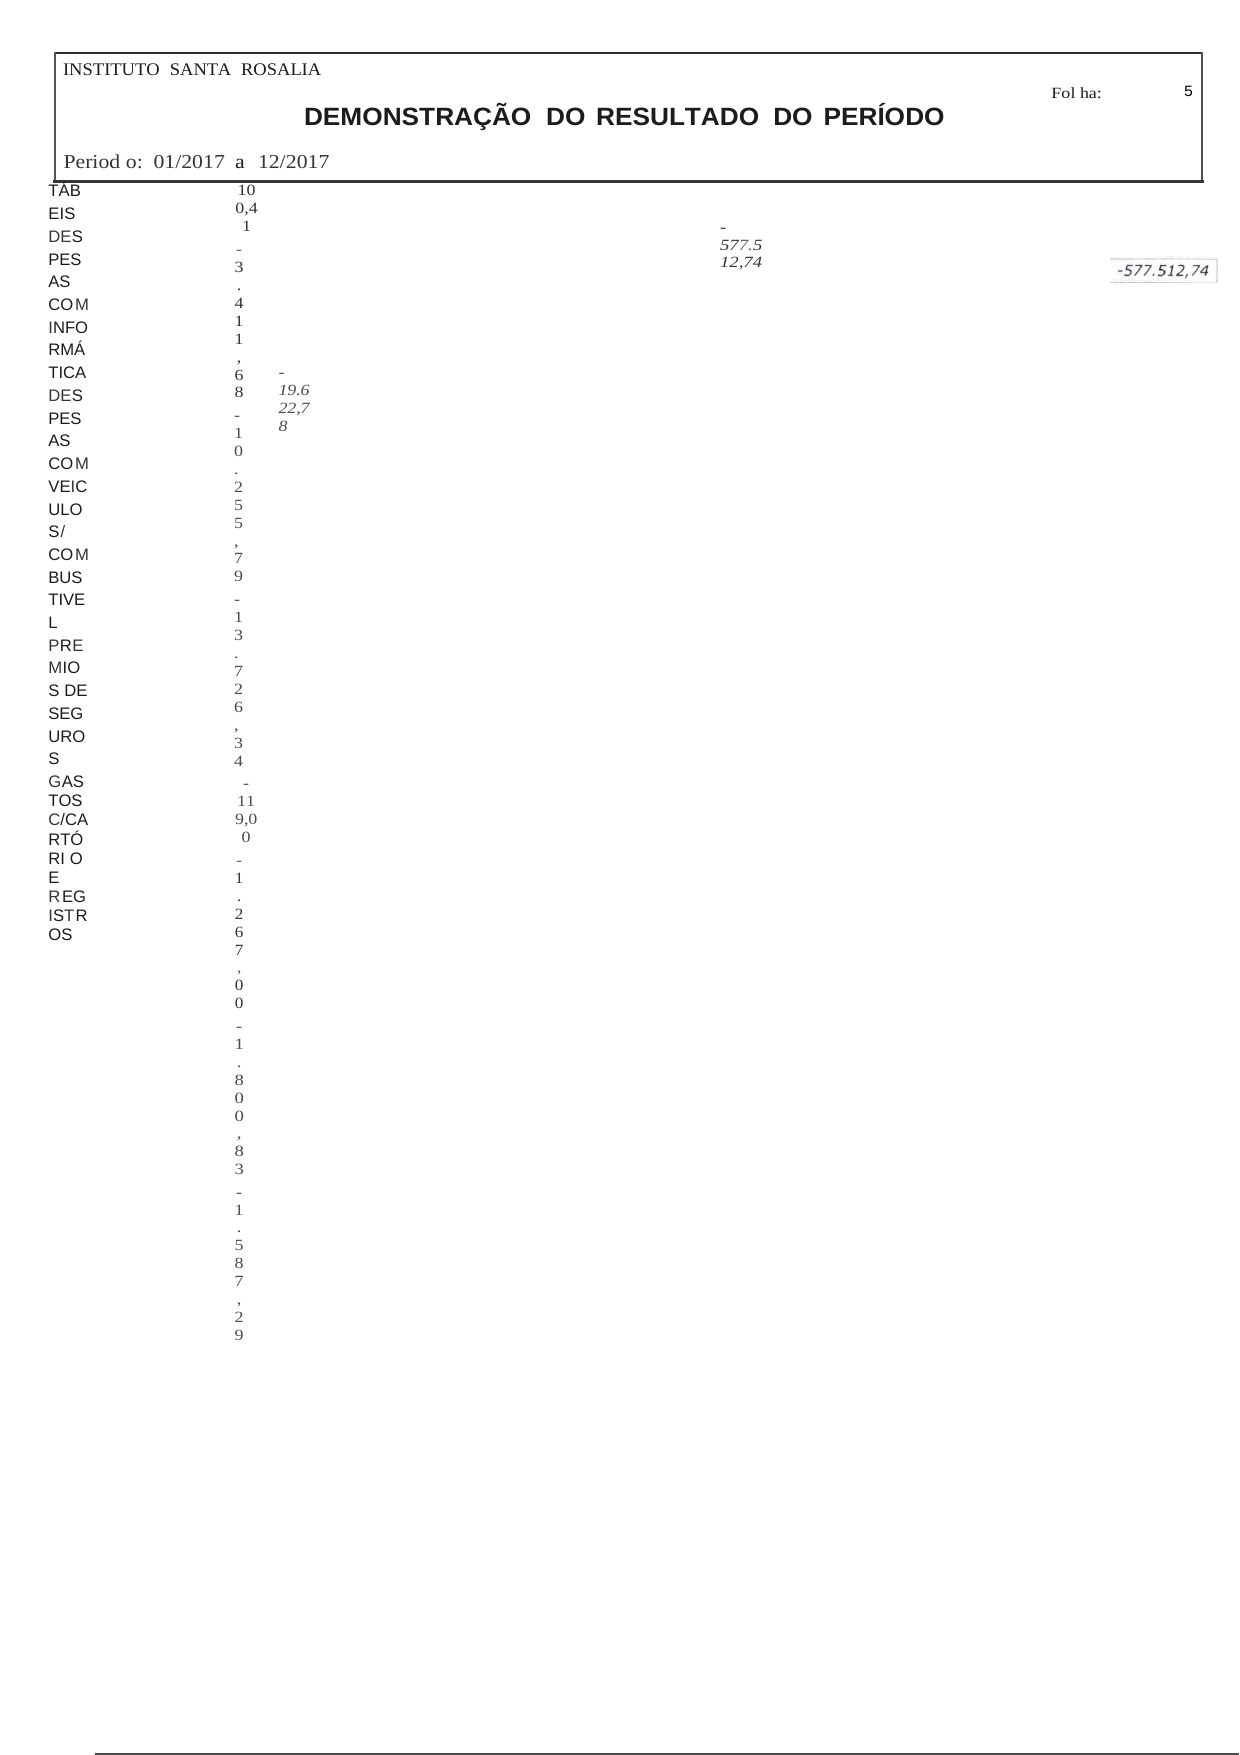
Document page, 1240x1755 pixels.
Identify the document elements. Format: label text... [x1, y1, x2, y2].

text - 1.267,00 [234, 851, 243, 1012]
text GASTOS C/CARTÓRI O E REGISTROS [48, 772, 89, 944]
text REMUN.P/ PREST.DE SERVICOS HONORÁ RIOS CONTÁBEIS DESPESAS COM INFORMÁTICA [48, 181, 89, 382]
text -577.512,74 [720, 217, 765, 271]
text -119,00 [234, 774, 243, 846]
text -1.800,83 [234, 1017, 243, 1178]
text -3.411,68 [234, 306, 243, 401]
text -100,41 [234, 183, 243, 235]
text DESPESAS COM VEICULOS/ COMBUSTIVEL PREMIOS DE SEGUROS [48, 386, 89, 768]
text -19.622,78 [278, 363, 317, 435]
text -1.587,29 [234, 1182, 243, 1344]
text -3.411,68 [234, 240, 243, 305]
